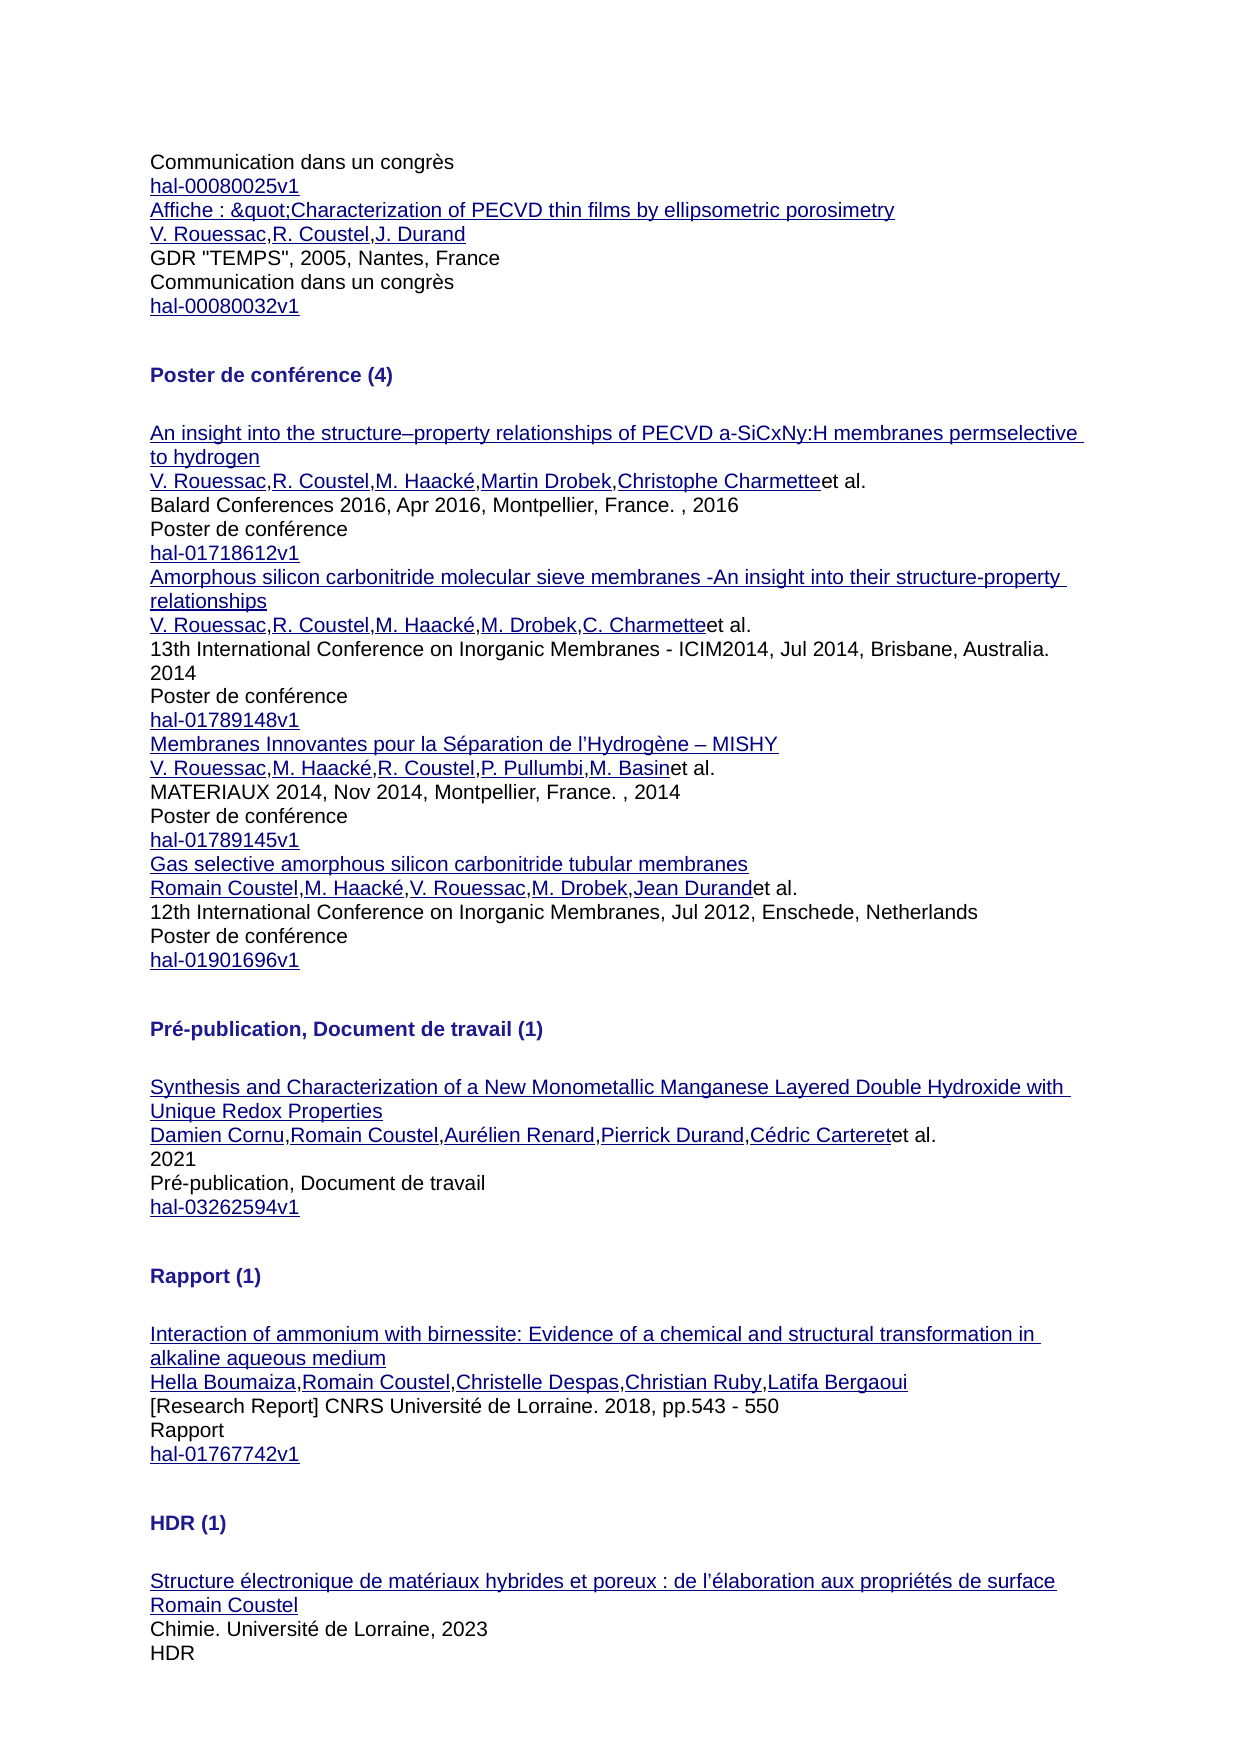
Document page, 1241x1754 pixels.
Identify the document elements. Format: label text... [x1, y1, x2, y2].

table_cell Affiche : &quot;Characterization of PECVD thin films by ellipsometric porosimetry V. Rouessac,R. Coustel,J. Durand GDR "TEMPS", 2005, Nantes, France Communication dans un congrès hal-00080032v1 [150, 198, 1090, 318]
table_header Synthesis and Characterization of a New Monometallic Manganese Layered Double Hydroxide with Unique Redox Properties Damien Cornu,Romain Coustel,Aurélien Renard,Pierrick Durand,Cédric Carteretet al. 2021 Pré-publication, Document de travail hal-03262594v1 [150, 1075, 1090, 1219]
table_cell Gas selective amorphous silicon carbonitride tubular membranes Romain Coustel,M. Haacké,V. Rouessac,M. Drobek,Jean Durandet al. 12th International Conference on Inorganic Membranes, Jul 2012, Enschede, Netherlands Poster de conférence hal-01901696v1 [150, 852, 1090, 972]
table_cell Amorphous silicon carbonitride molecular sieve membranes -An insight into their structure-property relationships V. Rouessac,R. Coustel,M. Haacké,M. Drobek,C. Charmetteet al. 13th International Conference on Inorganic Membranes - ICIM2014, Jul 2014, Brisbane, Australia. 2014 Poster de conférence hal-01789148v1 [150, 565, 1090, 732]
subtitle HDR (1) [150, 1510, 1090, 1534]
subtitle Poster de conférence (4) [150, 362, 1090, 386]
table_cell Communication dans un congrès hal-00080025v1 [150, 150, 1090, 198]
table_header An insight into the structure–property relationships of PECVD a-SiCxNy:H membranes permselective to hydrogen V. Rouessac,R. Coustel,M. Haacké,Martin Drobek,Christophe Charmetteet al. Balard Conferences 2016, Apr 2016, Montpellier, France. , 2016 Poster de conférence hal-01718612v1 [150, 421, 1090, 564]
subtitle Pré-publication, Document de travail (1) [150, 1017, 1090, 1041]
subtitle Rapport (1) [150, 1263, 1090, 1287]
table_header Structure électronique de matériaux hybrides et poreux : de l’élaboration aux propriétés de surface Romain Coustel Chimie. Université de Lorraine, 2023 HDR [150, 1569, 1090, 1664]
table_cell Membranes Innovantes pour la Séparation de l’Hydrogène – MISHY V. Rouessac,M. Haacké,R. Coustel,P. Pullumbi,M. Basinet al. MATERIAUX 2014, Nov 2014, Montpellier, France. , 2014 Poster de conférence hal-01789145v1 [150, 732, 1090, 852]
table_header Interaction of ammonium with birnessite: Evidence of a chemical and structural transformation in alkaline aqueous medium Hella Boumaiza,Romain Coustel,Christelle Despas,Christian Ruby,Latifa Bergaoui [Research Report] CNRS Université de Lorraine. 2018, pp.543 - 550 Rapport hal-01767742v1 [150, 1322, 1090, 1466]
